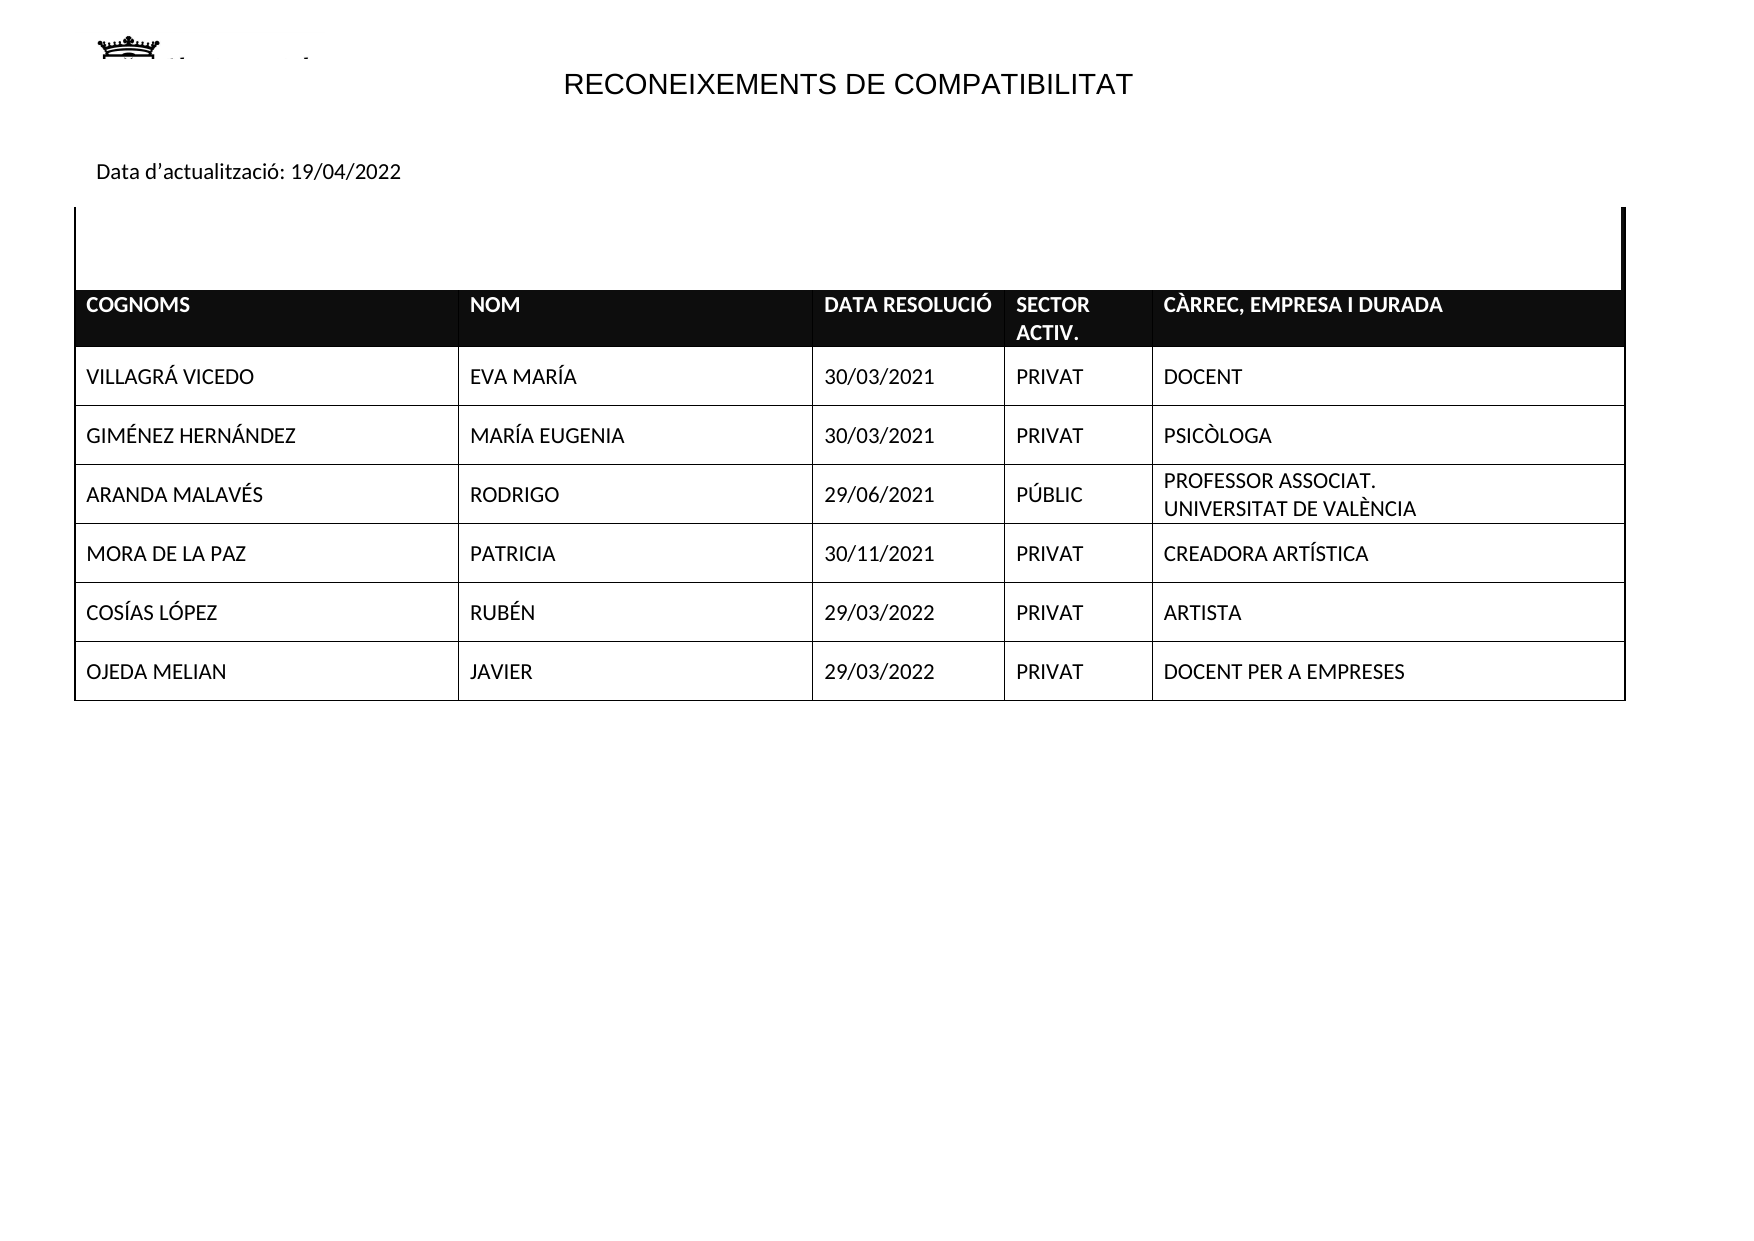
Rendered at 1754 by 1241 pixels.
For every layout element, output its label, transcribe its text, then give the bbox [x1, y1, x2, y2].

table_cell CREADORA ARTÍSTICA [1153, 524, 1624, 582]
table_cell RODRIGO [459, 465, 812, 523]
table_cell COSÍAS LÓPEZ [76, 583, 458, 641]
table_header DATA RESOLUCIÓ [813, 290, 1004, 346]
table_cell PÚBLIC [1005, 465, 1152, 523]
table_cell PRIVAT [1005, 406, 1152, 464]
table_cell VILLAGRÁ VICEDO [76, 347, 458, 405]
table_cell MORA DE LA PAZ [76, 524, 458, 582]
table_header CÀRREC, EMPRESA I DURADA [1153, 208, 1624, 346]
table_cell JAVIER [459, 642, 812, 700]
table_cell DOCENT PER A EMPRESES [1153, 642, 1624, 700]
table_cell ARTISTA [1153, 583, 1624, 641]
table_header SECTOR ACTIV. [1005, 290, 1152, 346]
table_cell 29/03/2022 [813, 642, 1004, 700]
table_cell OJEDA MELIAN [76, 642, 458, 700]
table_cell PROFESSOR ASSOCIAT. UNIVERSITAT DE VALÈNCIA [1153, 465, 1624, 523]
table_cell EVA MARÍA [459, 347, 812, 405]
table_cell ARANDA MALAVÉS [76, 465, 458, 523]
table_cell 30/11/2021 [813, 524, 1004, 582]
table_header COGNOMS [76, 290, 458, 346]
table_cell 29/03/2022 [813, 583, 1004, 641]
table_cell PSICÒLOGA [1153, 406, 1624, 464]
table_cell 30/03/2021 [813, 406, 1004, 464]
table_cell GIMÉNEZ HERNÁNDEZ [76, 406, 458, 464]
table_cell PRIVAT [1005, 524, 1152, 582]
table_cell PRIVAT [1005, 583, 1152, 641]
table_cell PRIVAT [1005, 642, 1152, 700]
table_cell PATRICIA [459, 524, 812, 582]
table_cell MARÍA EUGENIA [459, 406, 812, 464]
table_header NOM [459, 290, 812, 346]
table_cell PRIVAT [1005, 347, 1152, 405]
table_cell DOCENT [1153, 347, 1624, 405]
table_cell RUBÉN [459, 583, 812, 641]
table_cell 29/06/2021 [813, 465, 1004, 523]
table_cell 30/03/2021 [813, 347, 1004, 405]
